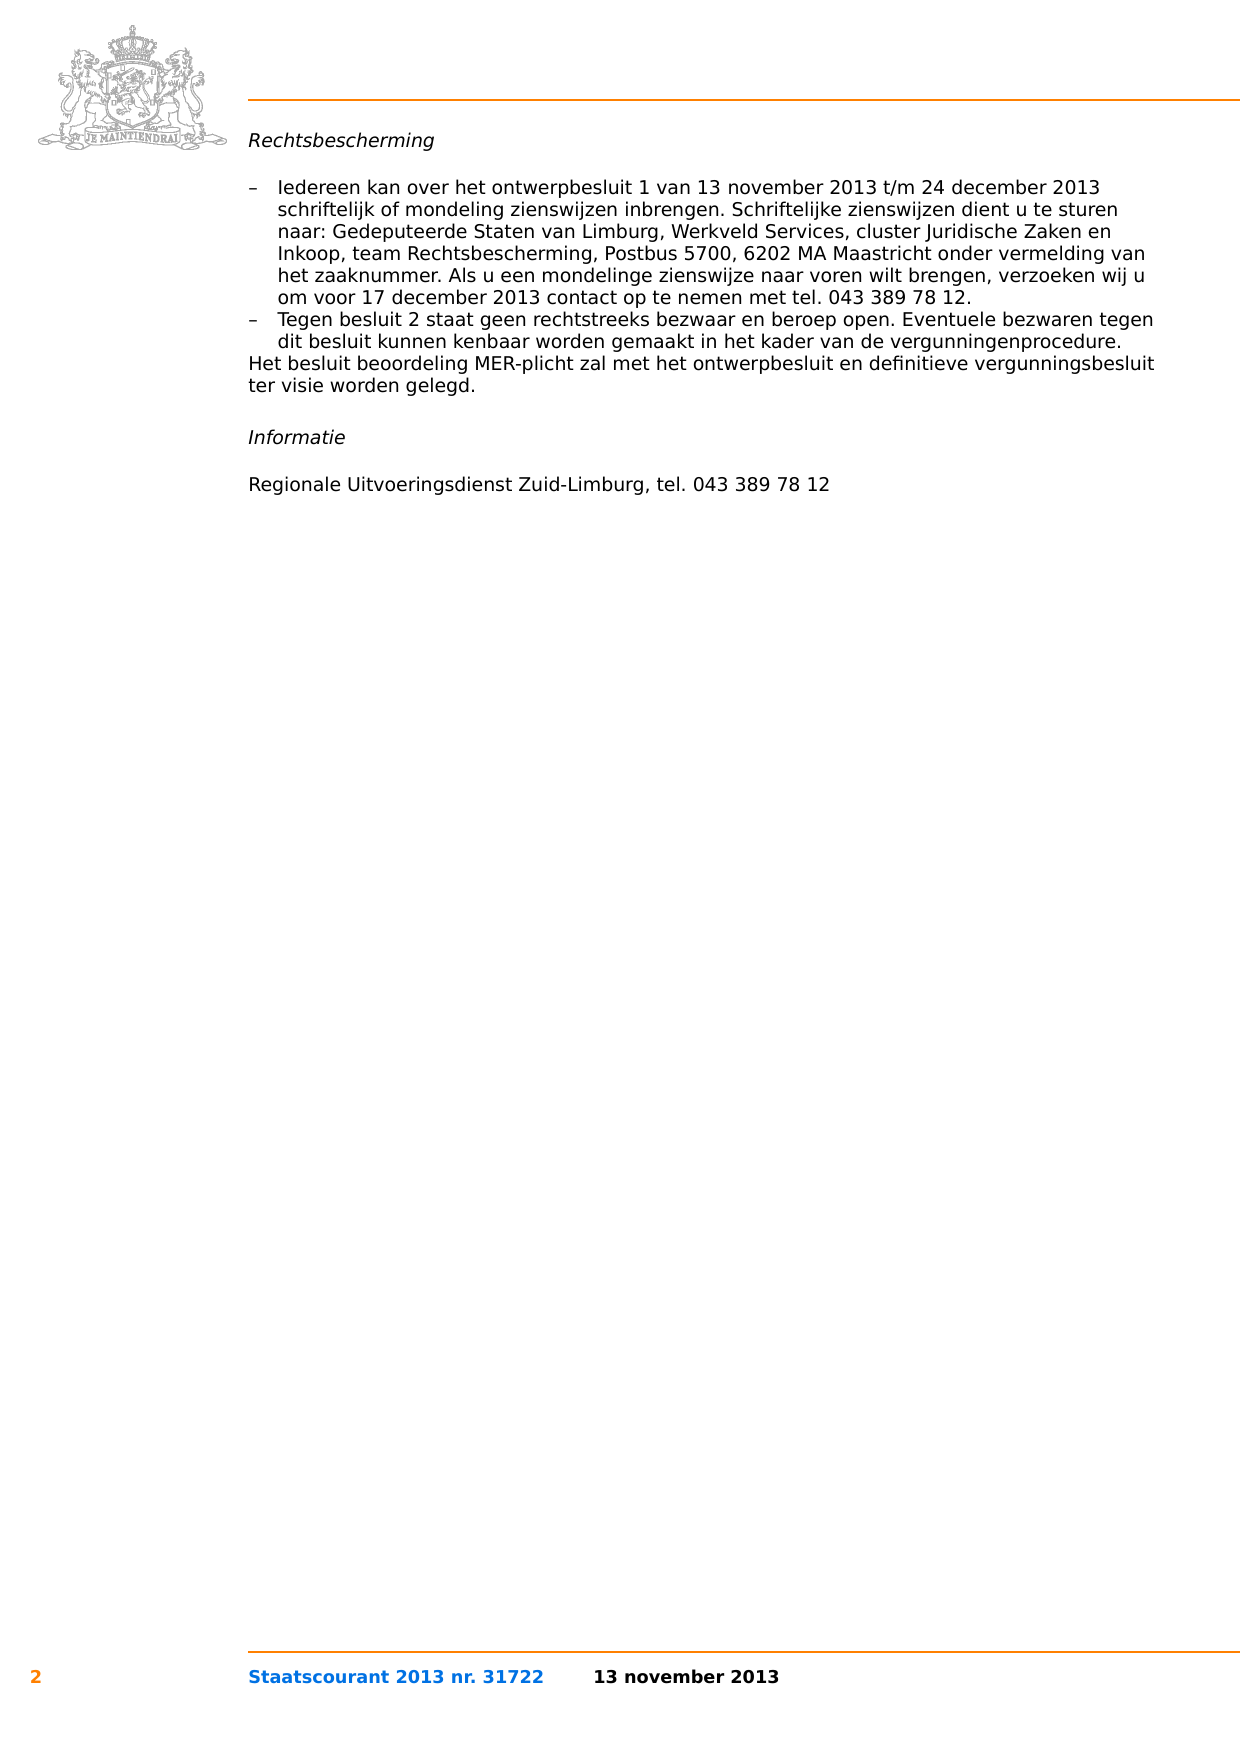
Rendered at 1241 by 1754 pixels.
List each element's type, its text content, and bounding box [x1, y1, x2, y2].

subtitle Rechtsbescherming [248, 130, 1163, 152]
text Regionale Uitvoeringsdienst Zuid-Limburg, tel. 043 389 78 12 [248, 474, 1163, 496]
picture [38, 25, 227, 150]
subtitle Informatie [248, 427, 1163, 449]
text – Iedereen kan over het ontwerpbesluit 1 van 13 november 2013 t/m 24 december 2013 schriftelijk of mondeling zienswijzen inbrengen. Schriftelijke zienswijzen dient u te sturen naar: Gedeputeerde Staten van Limburg, Werkveld Services, cluster Juridische Zaken en Inkoop, team Rechtsbescherming, Postbus 5700, 6202 MA Maastricht onder vermelding van het zaaknummer. Als u een mondelinge zienswijze naar voren wilt brengen, verzoeken wij u om voor 17 december 2013 contact op te nemen met tel. 043 389 78 12. [248, 177, 1163, 309]
text – Tegen besluit 2 staat geen rechtstreeks bezwaar en beroep open. Eventuele bezwaren tegen dit besluit kunnen kenbaar worden gemaakt in het kader van de vergunningenprocedure. [248, 309, 1163, 353]
text Het besluit beoordeling MER-plicht zal met het ontwerpbesluit en definitieve vergunningsbesluit ter visie worden gelegd. [248, 353, 1163, 397]
